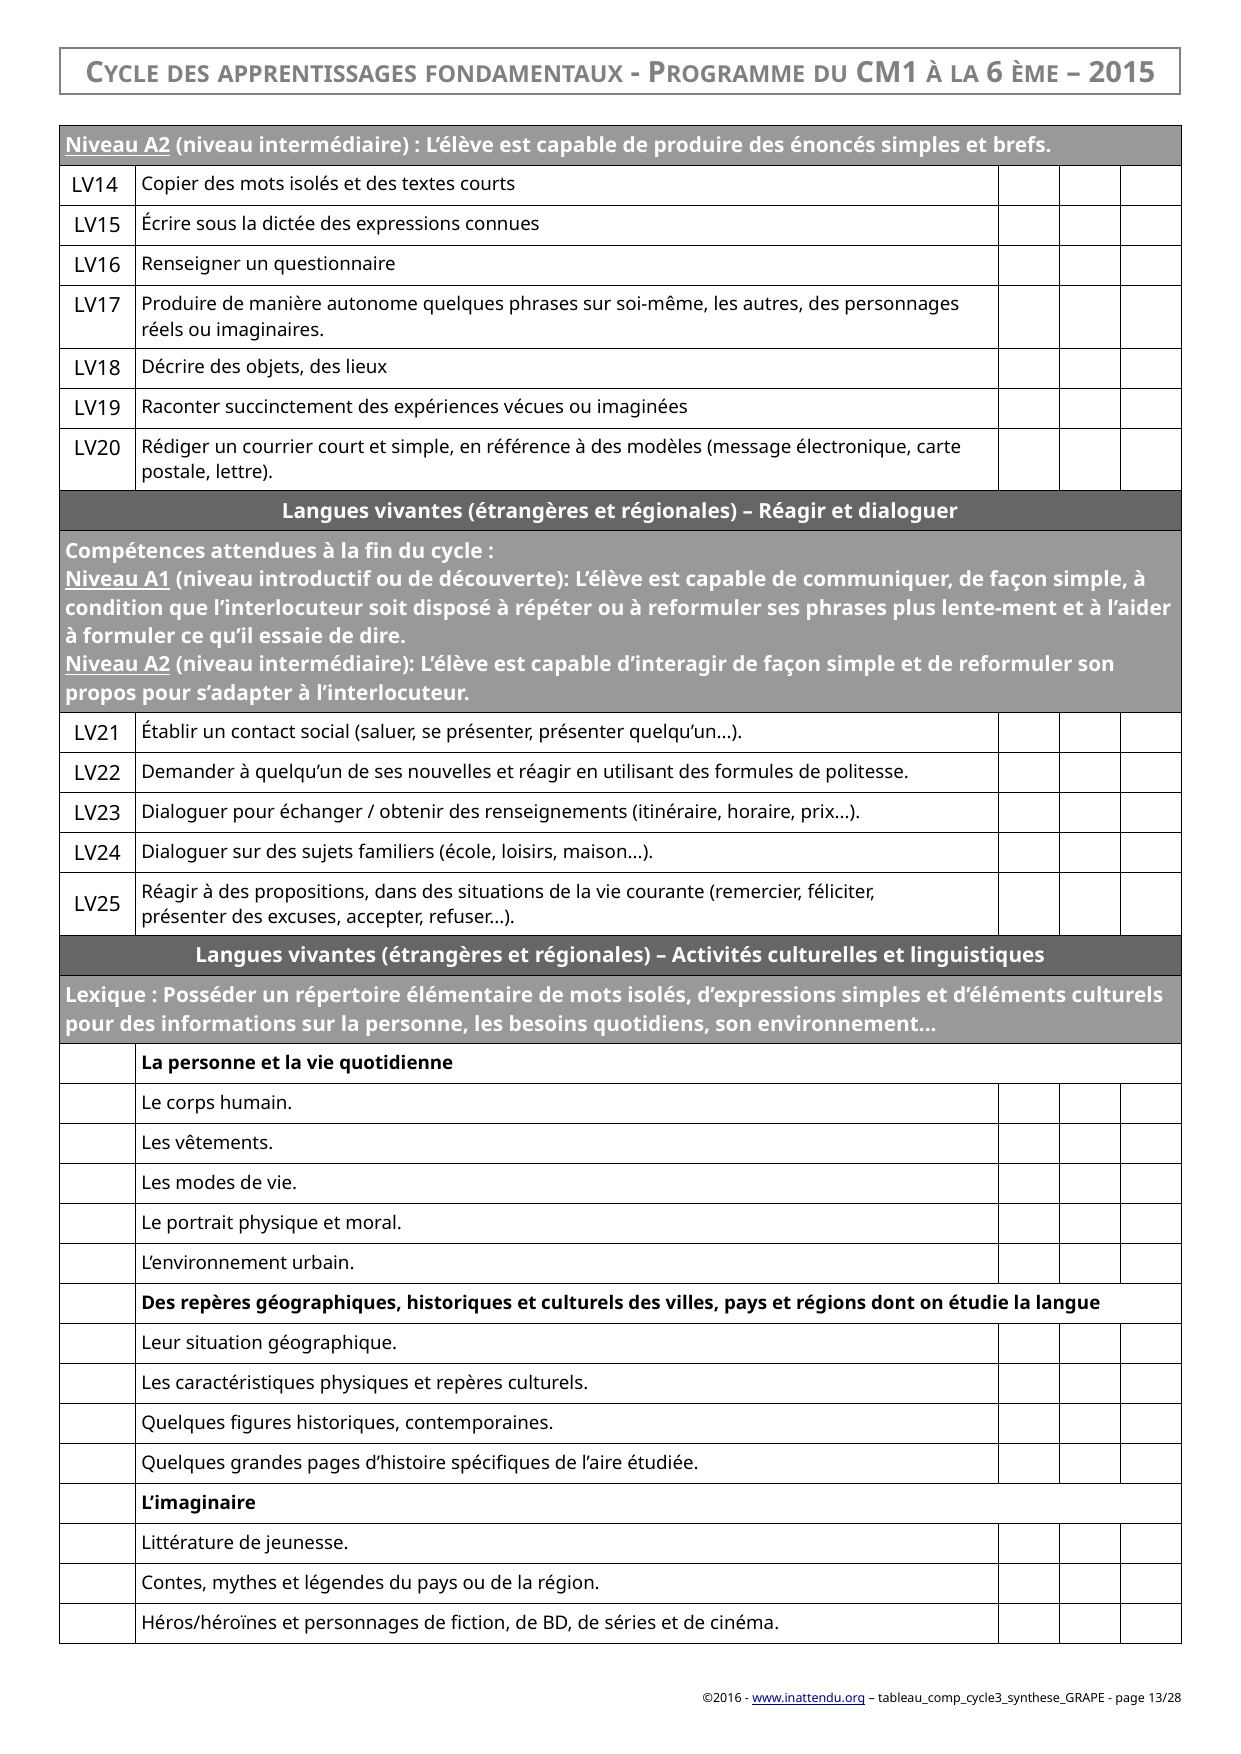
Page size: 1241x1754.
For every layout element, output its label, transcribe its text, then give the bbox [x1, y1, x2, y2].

table_cell Langues vivantes (étrangères et régionales) – Activités culturelles et linguistiques [60, 936, 1181, 975]
table_cell [1121, 793, 1181, 832]
table_cell Niveau A2 (niveau intermédiaire) : L’élève est capable de produire des énoncés simples et brefs. [60, 126, 1181, 165]
table_cell [1060, 1364, 1120, 1403]
table_cell [1121, 166, 1181, 205]
table_cell LV25 [60, 873, 135, 935]
table_cell LV17 [60, 286, 135, 347]
table_cell Rédiger un courrier court et simple, en référence à des modèles (message électronique, carte postale, lettre). [136, 429, 998, 490]
table_cell Dialoguer sur des sujets familiers (école, loisirs, maison...). [136, 833, 998, 872]
table_cell [60, 1444, 135, 1483]
table_cell [1060, 753, 1120, 792]
table_cell [1060, 873, 1120, 935]
table_cell Produire de manière autonome quelques phrases sur soi-même, les autres, des personnages réels ou imaginaires. [136, 286, 998, 347]
table_cell La personne et la vie quotidienne [136, 1044, 1181, 1083]
table_cell [60, 1564, 135, 1603]
table_cell [1060, 1324, 1120, 1363]
table_cell Réagir à des propositions, dans des situations de la vie courante (remercier, féliciter, présenter des excuses, accepter, refuser...). [136, 873, 998, 935]
table_cell [999, 246, 1059, 285]
table_cell [1060, 1124, 1120, 1163]
table_cell [1060, 429, 1120, 490]
table_cell [1121, 1444, 1181, 1483]
table_cell [999, 1404, 1059, 1443]
table_cell [60, 1404, 135, 1443]
table_cell [999, 166, 1059, 205]
table_cell LV14 [60, 166, 135, 205]
table_cell [60, 1124, 135, 1163]
table_cell [999, 1444, 1059, 1483]
table_cell [999, 1564, 1059, 1603]
table_cell Compétences attendues à la fin du cycle : Niveau A1 (niveau introductif ou de découverte): L’élève est capable de communiquer, de façon simple, à condition que l’interlocuteur soit disposé à répéter ou à reformuler ses phrases plus lente-ment et à l’aider à formuler ce qu’il essaie de dire. Niveau A2 (niveau intermédiaire): L’élève est capable d’interagir de façon simple et de reformuler son propos pour s’adapter à l’interlocuteur. [60, 531, 1181, 712]
table_cell [60, 1244, 135, 1283]
table_cell [1121, 873, 1181, 935]
table_cell LV21 [60, 713, 135, 752]
table_cell [1121, 1364, 1181, 1403]
table_cell Littérature de jeunesse. [136, 1524, 998, 1563]
table_cell [1060, 1524, 1120, 1563]
table_cell Quelques figures historiques, contemporaines. [136, 1404, 998, 1443]
table_cell [1060, 1604, 1120, 1643]
table_cell [60, 1084, 135, 1123]
table_cell LV23 [60, 793, 135, 832]
table_cell Contes, mythes et légendes du pays ou de la région. [136, 1564, 998, 1603]
table_cell Lexique : Posséder un répertoire élémentaire de mots isolés, d’expressions simples et d’éléments culturels pour des informations sur la personne, les besoins quotidiens, son environnement... [60, 976, 1181, 1043]
table_cell [1121, 833, 1181, 872]
table_cell Quelques grandes pages d’histoire spécifiques de l’aire étudiée. [136, 1444, 998, 1483]
table_cell [60, 1284, 135, 1323]
table_cell Héros/héroïnes et personnages de fiction, de BD, de séries et de cinéma. [136, 1604, 998, 1643]
table_cell Les modes de vie. [136, 1164, 998, 1203]
table_cell [999, 1204, 1059, 1243]
table_cell [60, 1484, 135, 1523]
table_cell Écrire sous la dictée des expressions connues [136, 206, 998, 245]
table_cell [1121, 1204, 1181, 1243]
table_cell [1121, 713, 1181, 752]
table_cell L’environnement urbain. [136, 1244, 998, 1283]
table_cell [1121, 1084, 1181, 1123]
table_cell Le portrait physique et moral. [136, 1204, 998, 1243]
table_cell [1121, 1324, 1181, 1363]
table_cell Langues vivantes (étrangères et régionales) – Réagir et dialoguer [60, 491, 1181, 530]
table_cell [1060, 1244, 1120, 1283]
table_cell [999, 1324, 1059, 1363]
table_cell [999, 1084, 1059, 1123]
table_cell [1060, 286, 1120, 347]
table_cell L’imaginaire [136, 1484, 1181, 1523]
table_cell [1121, 1404, 1181, 1443]
table_cell [999, 349, 1059, 387]
table_cell [999, 1244, 1059, 1283]
table_cell Dialoguer pour échanger / obtenir des renseignements (itinéraire, horaire, prix...). [136, 793, 998, 832]
table_cell [1121, 1244, 1181, 1283]
table_cell [1060, 349, 1120, 387]
table_cell [60, 1324, 135, 1363]
table_cell [1121, 389, 1181, 427]
table_cell [999, 1364, 1059, 1403]
table_cell [1121, 429, 1181, 490]
table_cell Décrire des objets, des lieux [136, 349, 998, 387]
table_cell [60, 1204, 135, 1243]
table_cell [999, 389, 1059, 427]
table_cell Demander à quelqu’un de ses nouvelles et réagir en utilisant des formules de politesse. [136, 753, 998, 792]
table_cell Des repères géographiques, historiques et culturels des villes, pays et régions dont on étudie la langue [136, 1284, 1181, 1323]
table_cell LV19 [60, 389, 135, 427]
table_cell [1060, 1564, 1120, 1603]
table_cell [999, 713, 1059, 752]
table_cell [999, 429, 1059, 490]
table_cell [999, 1164, 1059, 1203]
table_cell Les vêtements. [136, 1124, 998, 1163]
table_cell [1060, 1204, 1120, 1243]
table_cell LV15 [60, 206, 135, 245]
table_cell Leur situation géographique. [136, 1324, 998, 1363]
table_cell [1060, 1444, 1120, 1483]
table_cell [60, 1044, 135, 1083]
table_cell [999, 206, 1059, 245]
table_cell [60, 1524, 135, 1563]
table_cell Établir un contact social (saluer, se présenter, présenter quelqu’un...). [136, 713, 998, 752]
table_cell [1060, 389, 1120, 427]
table_cell LV20 [60, 429, 135, 490]
table_cell [1121, 1604, 1181, 1643]
table_cell Raconter succinctement des expériences vécues ou imaginées [136, 389, 998, 427]
table_cell Copier des mots isolés et des textes courts [136, 166, 998, 205]
table_cell [1060, 833, 1120, 872]
table_cell [999, 753, 1059, 792]
table_cell [1060, 1404, 1120, 1443]
table_cell [1060, 166, 1120, 205]
table_cell [999, 833, 1059, 872]
table_cell [1060, 713, 1120, 752]
table_cell [1121, 753, 1181, 792]
table_cell [1060, 246, 1120, 285]
table_cell [1060, 1084, 1120, 1123]
table_cell [999, 1524, 1059, 1563]
table_cell LV24 [60, 833, 135, 872]
table_cell [999, 793, 1059, 832]
table_cell [60, 1364, 135, 1403]
table_cell [999, 873, 1059, 935]
table_cell LV16 [60, 246, 135, 285]
table_cell Les caractéristiques physiques et repères culturels. [136, 1364, 998, 1403]
table_cell [1121, 1164, 1181, 1203]
table_cell [1060, 793, 1120, 832]
table_cell [1121, 246, 1181, 285]
table_cell Le corps humain. [136, 1084, 998, 1123]
table_cell [1121, 206, 1181, 245]
table_cell [999, 1124, 1059, 1163]
table_cell LV18 [60, 349, 135, 387]
table_cell [1121, 1524, 1181, 1563]
table_cell [999, 286, 1059, 347]
table_cell [1121, 1124, 1181, 1163]
table_cell [1121, 1564, 1181, 1603]
table_cell [1121, 349, 1181, 387]
table_cell [1060, 206, 1120, 245]
table_cell LV22 [60, 753, 135, 792]
table_cell [999, 1604, 1059, 1643]
table_cell Renseigner un questionnaire [136, 246, 998, 285]
table_cell [60, 1164, 135, 1203]
table_cell [1060, 1164, 1120, 1203]
table_cell [1121, 286, 1181, 347]
table_cell [60, 1604, 135, 1643]
